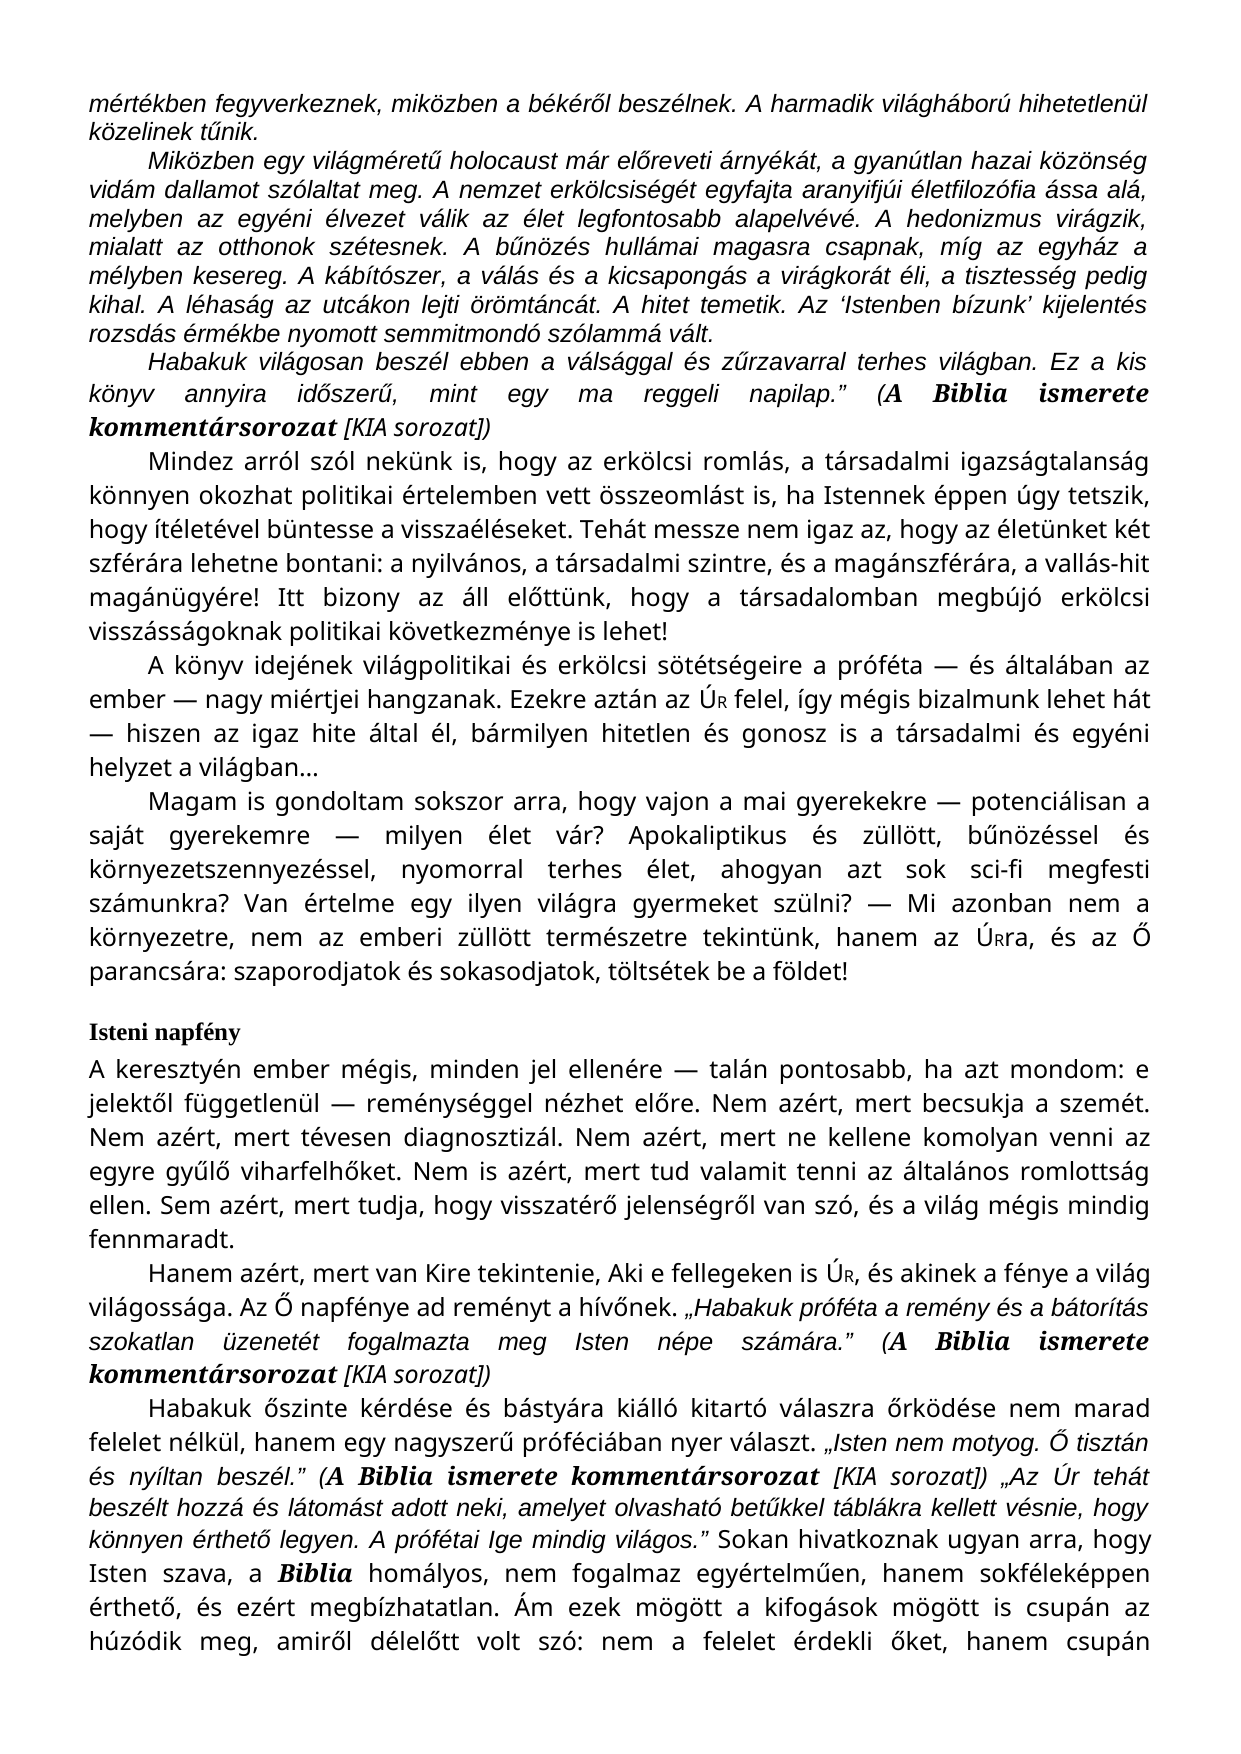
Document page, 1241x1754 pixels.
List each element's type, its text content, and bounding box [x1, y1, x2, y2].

text Habakuk világosan beszél ebben a válsággal és zűrzavarral terhes világban. Ez a kis könyv annyira időszerű, mint egy ma reggeli napilap.” (A Biblia ismerete kommentársorozat [KIA sorozat]) [88, 347, 1152, 444]
text Magam is gondoltam sokszor arra, hogy vajon a mai gyerekekre — potenciálisan a saját gyerekemre — milyen élet vár? Apokaliptikus és züllött, bűnözéssel és környezetszennyezéssel, nyomorral terhes élet, ahogyan azt sok sci-fi megfesti számunkra? Van értelme egy ilyen világra gyermeket szülni? — Mi azonban nem a környezetre, nem az emberi züllött természetre tekintünk, hanem az Úrra, és az Ő parancsára: szaporodjatok és sokasodjatok, töltsétek be a földet! [88, 783, 1152, 987]
text Habakuk őszinte kérdése és bástyára kiálló kitartó válaszra őrködése nem marad felelet nélkül, hanem egy nagyszerű próféciában nyer választ. „Isten nem motyog. Ő tisztán és nyíltan beszél.” (A Biblia ismerete kommentársorozat [KIA sorozat]) „Az Úr tehát beszélt hozzá és látomást adott neki, amelyet olvasható betűkkel táblákra kellett vésnie, hogy könnyen érthető legyen. A prófétai Ige mindig világos.” Sokan hivatkoznak ugyan arra, hogy Isten szava, a Biblia homályos, nem fogalmaz egyértelműen, hanem sokféleképpen érthető, és ezért megbízhatatlan. Ám ezek mögött a kifogások mögött is csupán az húzódik meg, amiről délelőtt volt szó: nem a felelet érdekli őket, hanem csupán [88, 1391, 1152, 1657]
text Mindez arról szól nekünk is, hogy az erkölcsi romlás, a társadalmi igazságtalanság könnyen okozhat politikai értelemben vett összeomlást is, ha Istennek éppen úgy tetszik, hogy ítéletével büntesse a visszaéléseket. Tehát messze nem igaz az, hogy az életünket két szférára lehetne bontani: a nyilvános, a társadalmi szintre, és a magánszférára, a vallás-hit magánügyére! Itt bizony az áll előttünk, hogy a társadalomban megbújó erkölcsi visszásságoknak politikai következménye is lehet! [88, 444, 1152, 648]
text A keresztyén ember mégis, minden jel ellenére — talán pontosabb, ha azt mondom: e jelektől függetlenül — reménységgel nézhet előre. Nem azért, mert becsukja a szemét. Nem azért, mert tévesen diagnosztizál. Nem azért, mert ne kellene komolyan venni az egyre gyűlő viharfelhőket. Nem is azért, mert tud valamit tenni az általános romlottság ellen. Sem azért, mert tudja, hogy visszatérő jelenségről van szó, és a világ mégis mindig fennmaradt. [88, 1051, 1152, 1255]
text Hanem azért, mert van Kire tekintenie, Aki e fellegeken is Úr, és akinek a fénye a világ világossága. Az Ő napfénye ad reményt a hívőnek. „Habakuk próféta a remény és a bátorítás szokatlan üzenetét fogalmazta meg Isten népe számára.” (A Biblia ismerete kommentársorozat [KIA sorozat]) [88, 1255, 1152, 1391]
text mértékben fegyverkeznek, miközben a békéről beszélnek. A harmadik világháború hihetetlenül közelinek tűnik. [88, 88, 1152, 146]
subtitle Isteni napfény [88, 1017, 1152, 1046]
text Miközben egy világméretű holocaust már előreveti árnyékát, a gyanútlan hazai közönség vidám dallamot szólaltat meg. A nemzet erkölcsiségét egyfajta aranyifjúi életfilozófia ássa alá, melyben az egyéni élvezet válik az élet legfontosabb alapelvévé. A hedonizmus virágzik, mialatt az otthonok szétesnek. A bűnözés hullámai magasra csapnak, míg az egyház a mélyben kesereg. A kábítószer, a válás és a kicsapongás a virágkorát éli, a tisztesség pedig kihal. A léhaság az utcákon lejti örömtáncát. A hitet temetik. Az ‘Istenben bízunk’ kijelentés rozsdás érmékbe nyomott semmitmondó szólammá vált. [88, 146, 1152, 347]
text A könyv idejének világpolitikai és erkölcsi sötétségeire a próféta — és általában az ember — nagy miértjei hangzanak. Ezekre aztán az Úr felel, így mégis bizalmunk lehet hát — hiszen az igaz hite által él, bármilyen hitetlen és gonosz is a társadalmi és egyéni helyzet a világban… [88, 648, 1152, 783]
